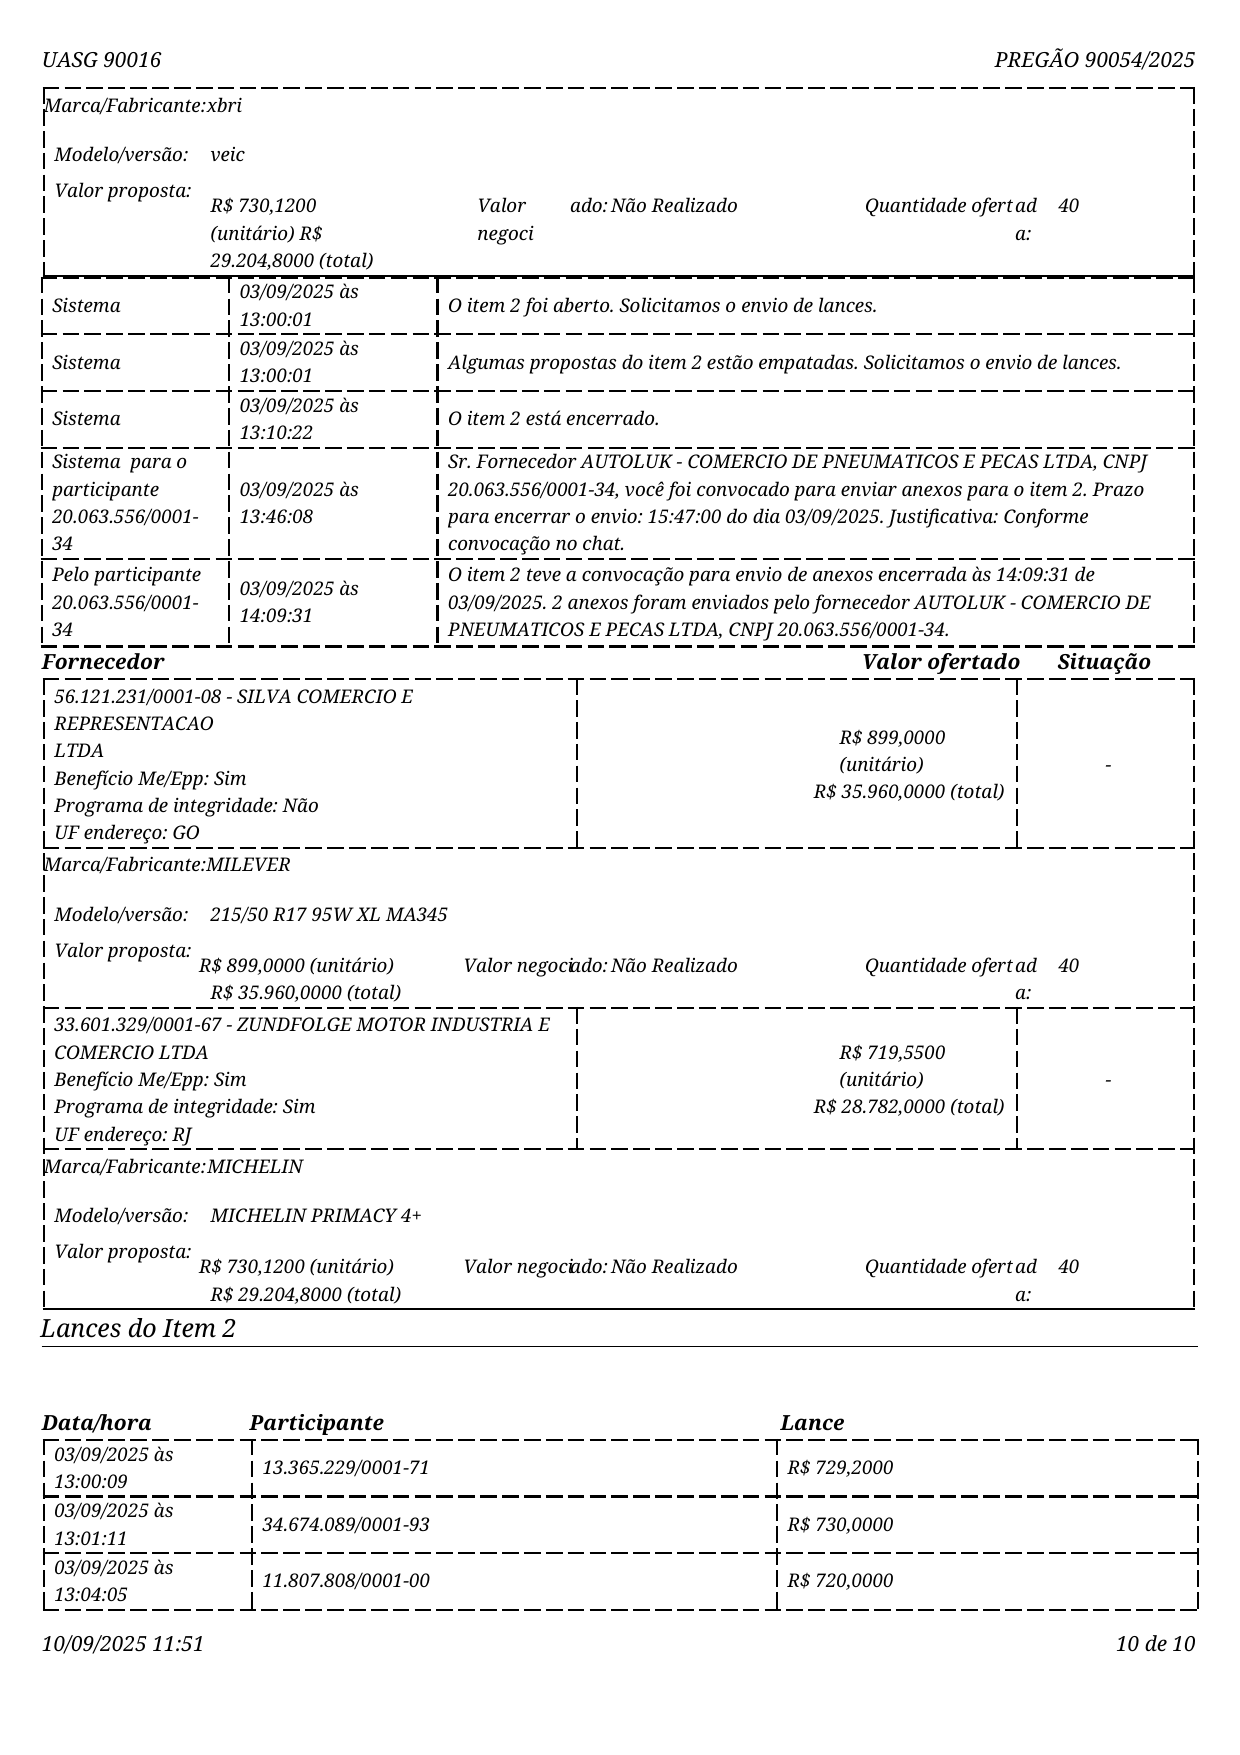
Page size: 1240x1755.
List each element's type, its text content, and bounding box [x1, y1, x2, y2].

table_cell [1017, 1200, 1101, 1249]
table_cell Sr. Fornecedor AUTOLUK - COMERCIO DE PNEUMATICOS E PECAS LTDA, CNPJ 20.063.556/0001-34, você foi convocado para enviar anexos para o item 2. Prazo para encerrar o envio: 15:47:00 do dia 03/09/2025. Justificativa: Conforme convocação no chat. [438, 447, 1194, 558]
table_cell R$ 730,0000 [777, 1495, 1198, 1552]
table_cell Modelo/versão: Valor proposta: [44, 1200, 199, 1308]
table_cell Valor negoci [477, 188, 577, 274]
table_cell 03/09/2025 às 13:00:01 [229, 333, 437, 390]
text Lances do Item 2 [40, 1310, 1198, 1344]
table_cell Marca/Fabricante: MICHELIN [44, 1148, 577, 1199]
table_cell [1101, 139, 1194, 188]
text Fornecedor Valor ofertado Situação [42, 647, 1198, 676]
table_cell [1101, 948, 1194, 1007]
table_header [1017, 678, 1101, 847]
table_cell Marca/Fabricante: MILEVER [44, 847, 577, 898]
table_cell ado: Não Realizado [577, 948, 787, 1007]
table_cell ada: [1017, 188, 1048, 274]
table_cell [839, 87, 1017, 138]
table_cell 34.674.089/0001-93 [252, 1495, 777, 1552]
table_cell ada: [1017, 948, 1048, 1007]
table_cell 03/09/2025 às 13:10:22 [229, 390, 437, 447]
table_cell 40 [1048, 188, 1101, 274]
table_cell [577, 1007, 787, 1148]
table_cell [477, 139, 577, 188]
table_header [577, 678, 787, 847]
text Data/hora Participante Lance [42, 1408, 1198, 1436]
table_cell [1017, 898, 1101, 947]
table_cell ado: Não Realizado [577, 188, 839, 274]
table_cell [1101, 898, 1194, 947]
table_cell [788, 1200, 1017, 1249]
table_cell [577, 139, 839, 188]
table_cell [577, 87, 839, 138]
table_cell [839, 139, 1017, 188]
table_cell Modelo/versão: Valor proposta: [44, 898, 199, 1007]
table_cell ado: Não Realizado [577, 1249, 787, 1308]
table_header O item 2 foi aberto. Solicitamos o envio de lances. [438, 277, 1194, 333]
table_cell Sistema para o participante 20.063.556/0001-34 [42, 447, 229, 558]
table_cell 215/50 R17 95W XL MA345 [199, 898, 577, 947]
table_cell [1101, 87, 1194, 138]
table_cell O item 2 está encerrado. [438, 390, 1194, 447]
table_cell Modelo/versão: Valor proposta: [44, 139, 199, 274]
table_cell Sistema [42, 390, 229, 447]
table_header - [1101, 678, 1194, 847]
table_cell Quantidade ofert [788, 1249, 1017, 1308]
table_cell [577, 1200, 787, 1249]
table_cell Algumas propostas do item 2 estão empatadas. Solicitamos o envio de lances. [438, 333, 1194, 390]
table_cell 03/09/2025 às 14:09:31 [229, 558, 437, 645]
table_cell 33.601.329/0001-67 - ZUNDFOLGE MOTOR INDUSTRIA E COMERCIO LTDA Benefício Me/Epp: Sim Programa de integridade: Sim UF endereço: RJ [44, 1007, 577, 1148]
table_cell [577, 1148, 787, 1199]
table_cell [788, 847, 1017, 898]
table_cell [1017, 847, 1101, 898]
table_cell veic [199, 139, 477, 188]
table_cell Quantidade ofert [839, 188, 1017, 274]
table_cell [788, 1148, 1017, 1199]
table_cell Quantidade ofert [788, 948, 1017, 1007]
table_cell - [1101, 1007, 1194, 1148]
table_cell 03/09/2025 às 13:46:08 [229, 447, 437, 558]
table_cell 11.807.808/0001-00 [252, 1552, 777, 1609]
table_cell [1017, 1007, 1101, 1148]
table_cell 03/09/2025 às 13:01:11 [44, 1495, 252, 1552]
table_cell R$ 719,5500 (unitário) R$ 28.782,0000 (total) [788, 1007, 1017, 1148]
table_cell 03/09/2025 às 13:04:05 [44, 1552, 252, 1609]
table_cell [1101, 1148, 1194, 1199]
table_cell Sistema [42, 333, 229, 390]
table_cell R$ 720,0000 [777, 1552, 1198, 1609]
table_header Sistema [42, 277, 229, 333]
table_cell [1017, 139, 1101, 188]
table_cell Marca/Fabricante: xbri [44, 87, 477, 138]
table_header R$ 899,0000 (unitário) R$ 35.960,0000 (total) [788, 678, 1017, 847]
table_cell [1017, 1148, 1101, 1199]
table_cell [1017, 87, 1101, 138]
table_cell 40 [1048, 1249, 1101, 1308]
table_cell ada: [1017, 1249, 1048, 1308]
table_header 13.365.229/0001-71 [252, 1439, 777, 1495]
table_cell [1101, 847, 1194, 898]
table_cell [1101, 1200, 1194, 1249]
table_header 03/09/2025 às 13:00:01 [229, 277, 437, 333]
table_cell [477, 87, 577, 138]
table_cell O item 2 teve a convocação para envio de anexos encerrada às 14:09:31 de 03/09/2025. 2 anexos foram enviados pelo fornecedor AUTOLUK - COMERCIO DE PNEUMATICOS E PECAS LTDA, CNPJ 20.063.556/0001-34. [438, 558, 1194, 645]
table_cell R$ 899,0000 (unitário) Valor negoci R$ 35.960,0000 (total) [199, 948, 577, 1007]
table_header 56.121.231/0001-08 - SILVA COMERCIO E REPRESENTACAO LTDA Benefício Me/Epp: Sim Programa de integridade: Não UF endereço: GO [44, 678, 577, 847]
table_cell R$ 730,1200 (unitário) R$ 29.204,8000 (total) [199, 188, 477, 274]
table_cell [788, 898, 1017, 947]
table_cell [577, 898, 787, 947]
table_cell [1101, 188, 1194, 274]
table_cell [577, 847, 787, 898]
table_cell [1101, 1249, 1194, 1308]
table_cell 40 [1048, 948, 1101, 1007]
table_header R$ 729,2000 [777, 1439, 1198, 1495]
table_header 03/09/2025 às 13:00:09 [44, 1439, 252, 1495]
table_cell R$ 730,1200 (unitário) Valor negoci R$ 29.204,8000 (total) [199, 1249, 577, 1308]
table_cell Pelo participante 20.063.556/0001-34 [42, 558, 229, 645]
table_cell MICHELIN PRIMACY 4+ [199, 1200, 577, 1249]
